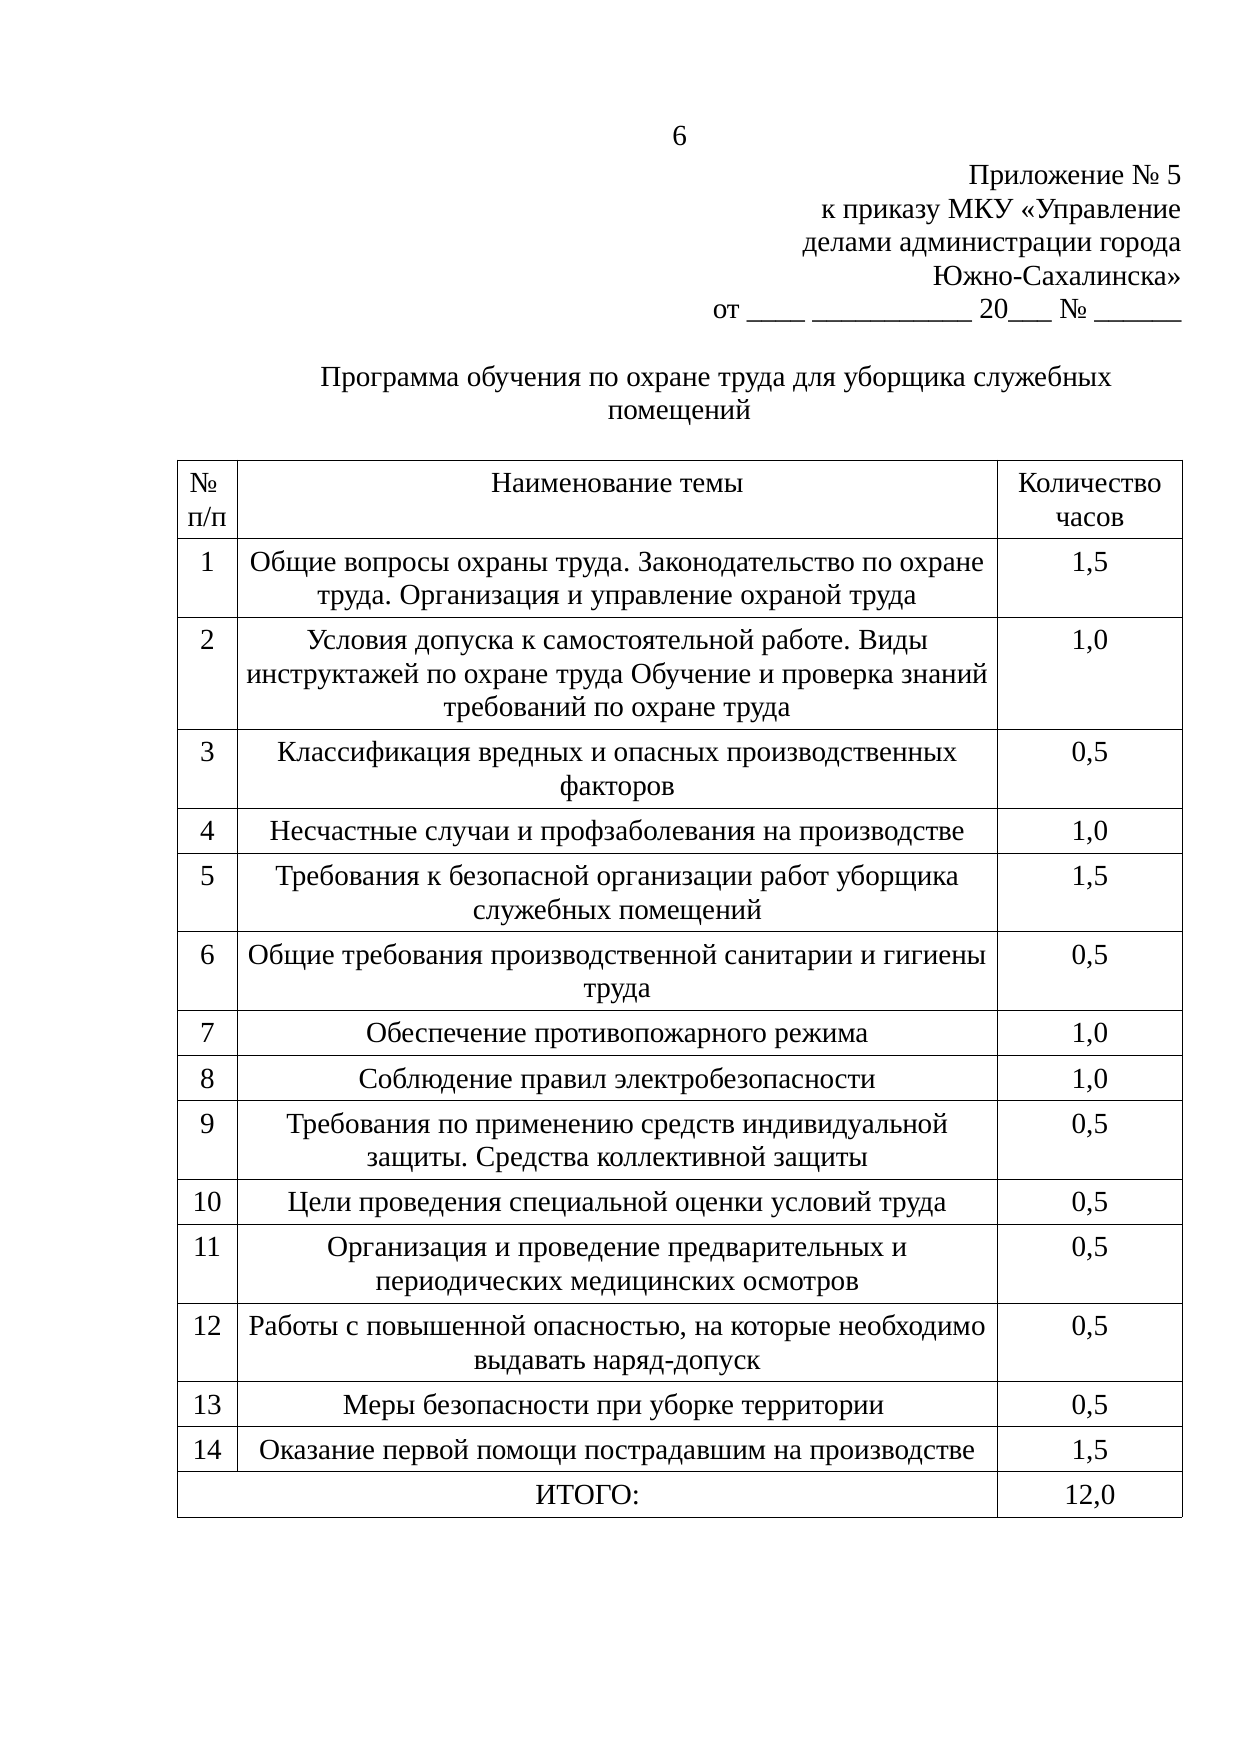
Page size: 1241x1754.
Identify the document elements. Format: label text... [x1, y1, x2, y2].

table_cell 0,5 [998, 1304, 1182, 1381]
table_cell 12 [178, 1304, 237, 1381]
table_cell Организация и проведение предварительных и периодических медицинских осмотров [238, 1225, 997, 1303]
table_cell 1,0 [998, 1056, 1182, 1100]
table_cell Классификация вредных и опасных производственных факторов [238, 730, 997, 808]
table_cell 0,5 [998, 1180, 1182, 1224]
table_cell 3 [178, 730, 237, 808]
table_header Количество часов [998, 461, 1182, 538]
table_cell Требования к безопасной организации работ уборщика служебных помещений [238, 854, 997, 931]
table_cell 1,0 [998, 1011, 1182, 1055]
table_cell 1,5 [998, 854, 1182, 931]
table_cell 4 [178, 809, 237, 853]
table_cell Общие вопросы охраны труда. Законодательство по охране труда. Организация и управление охраной труда [238, 539, 997, 617]
table_cell 7 [178, 1011, 237, 1055]
table_cell 1,0 [998, 618, 1182, 729]
text к приказу МКУ «Управление [177, 191, 1181, 225]
table_cell 6 [178, 932, 237, 1010]
table_header № п/п [178, 461, 237, 538]
text делами администрации города [177, 225, 1181, 258]
text Приложение № 5 [177, 158, 1181, 191]
table_cell 0,5 [998, 1382, 1182, 1426]
table_cell Оказание первой помощи пострадавшим на производстве [238, 1427, 997, 1471]
table_cell 0,5 [998, 730, 1182, 808]
table_cell 1,5 [998, 539, 1182, 617]
text Программа обучения по охране труда для уборщика служебных помещений [177, 359, 1181, 426]
table_cell 12,0 [998, 1472, 1182, 1517]
table_cell 5 [178, 854, 237, 931]
table_cell 0,5 [998, 932, 1182, 1010]
table_cell 1 [178, 539, 237, 617]
table_cell Соблюдение правил электробезопасности [238, 1056, 997, 1100]
table_cell 13 [178, 1382, 237, 1426]
table_cell Требования по применению средств индивидуальной защиты. Средства коллективной защиты [238, 1101, 997, 1179]
table_cell Условия допуска к самостоятельной работе. Виды инструктажей по охране труда Обучение и проверка знаний требований по охране труда [238, 618, 997, 729]
table_cell 0,5 [998, 1225, 1182, 1303]
text от ____ ___________ 20___ № ______ [177, 292, 1181, 325]
table_cell 9 [178, 1101, 237, 1179]
table_cell 8 [178, 1056, 237, 1100]
text Южно-Сахалинска» [177, 258, 1181, 292]
table_cell 1,5 [998, 1427, 1182, 1471]
table_cell 10 [178, 1180, 237, 1224]
table_cell 0,5 [998, 1101, 1182, 1179]
table_cell Меры безопасности при уборке территории [238, 1382, 997, 1426]
table_cell 1,0 [998, 809, 1182, 853]
table_header Наименование темы [238, 461, 997, 538]
table_cell ИТОГО: [178, 1472, 997, 1517]
table_cell 2 [178, 618, 237, 729]
table_cell Цели проведения специальной оценки условий труда [238, 1180, 997, 1224]
table_cell Общие требования производственной санитарии и гигиены труда [238, 932, 997, 1010]
table_cell 14 [178, 1427, 237, 1471]
table_cell Обеспечение противопожарного режима [238, 1011, 997, 1055]
table_cell 11 [178, 1225, 237, 1303]
table_cell Работы с повышенной опасностью, на которые необходимо выдавать наряд-допуск [238, 1304, 997, 1381]
table_cell Несчастные случаи и профзаболевания на производстве [238, 809, 997, 853]
